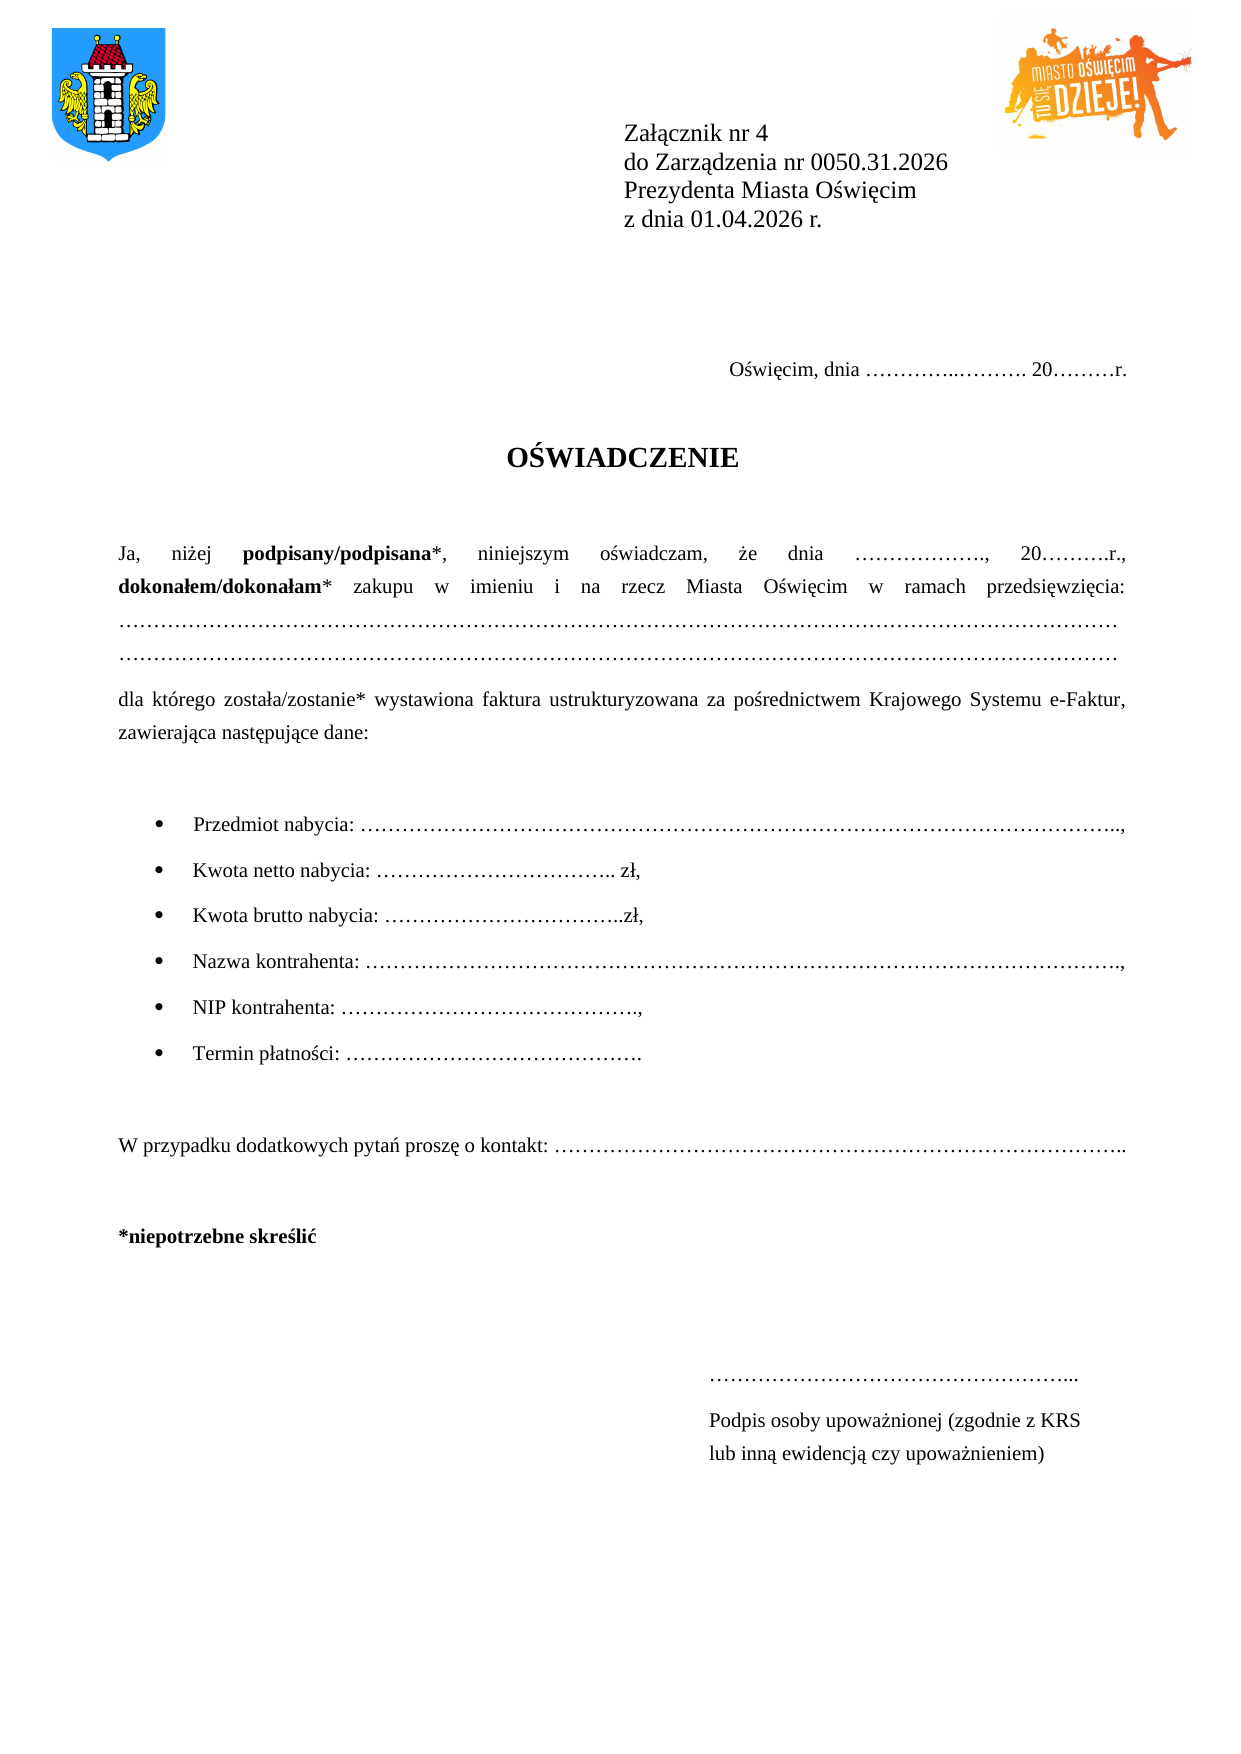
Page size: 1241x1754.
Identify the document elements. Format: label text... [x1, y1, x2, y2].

list Nazwa kontrahenta: ………………………………………………………………………………………………., [155, 940, 1127, 973]
text Ja, niżej podpisany/podpisana*, niniejszym oświadczam, że dnia ………………., 20……….r., dokonałem/dokonałam* zakupu w imieniu i na rzecz Miasta Oświęcim w ramach przedsięwzięcia: ……………………………………………………………………………………………………………………………………………………………………………………………………………………………………………………………… [118, 532, 1127, 665]
picture [996, 14, 1194, 154]
text Prezydenta Miasta Oświęcim [118, 176, 1122, 204]
text do Zarządzenia nr 0050.31.2026 [118, 147, 1122, 176]
list Kwota brutto nabycia: ……………………………..zł, [155, 894, 1127, 927]
list Przedmiot nabycia: ……………………………………………………………………………………………….., [156, 802, 1127, 836]
text W przypadku dodatkowych pytań proszę o kontakt: ……………………………………………………………………….. [118, 1123, 1127, 1157]
text z dnia 01.04.2026 r. [118, 204, 1122, 233]
text Oświęcim, dnia …………..………. 20………r. [118, 348, 1127, 381]
picture [51, 28, 166, 162]
text ……………………………………………... [493, 1352, 1127, 1386]
text *niepotrzebne skreślić [118, 1215, 1127, 1248]
text Podpis osoby upoważnionej (zgodnie z KRS lub inną ewidencją czy upoważnieniem) [118, 1398, 1127, 1465]
text Załącznik nr 4 [166, 118, 996, 147]
text dla którego została/zostanie* wystawiona faktura ustrukturyzowana za pośrednictwem Krajowego Systemu e-Faktur, zawierająca następujące dane: [118, 677, 1127, 744]
list Termin płatności: ……………………………………. [155, 1032, 1127, 1065]
text OŚWIADCZENIE [118, 440, 1127, 473]
list Kwota netto nabycia: …………………………….. zł, [155, 848, 1127, 882]
list NIP kontrahenta: ……………………………………., [155, 986, 1127, 1019]
